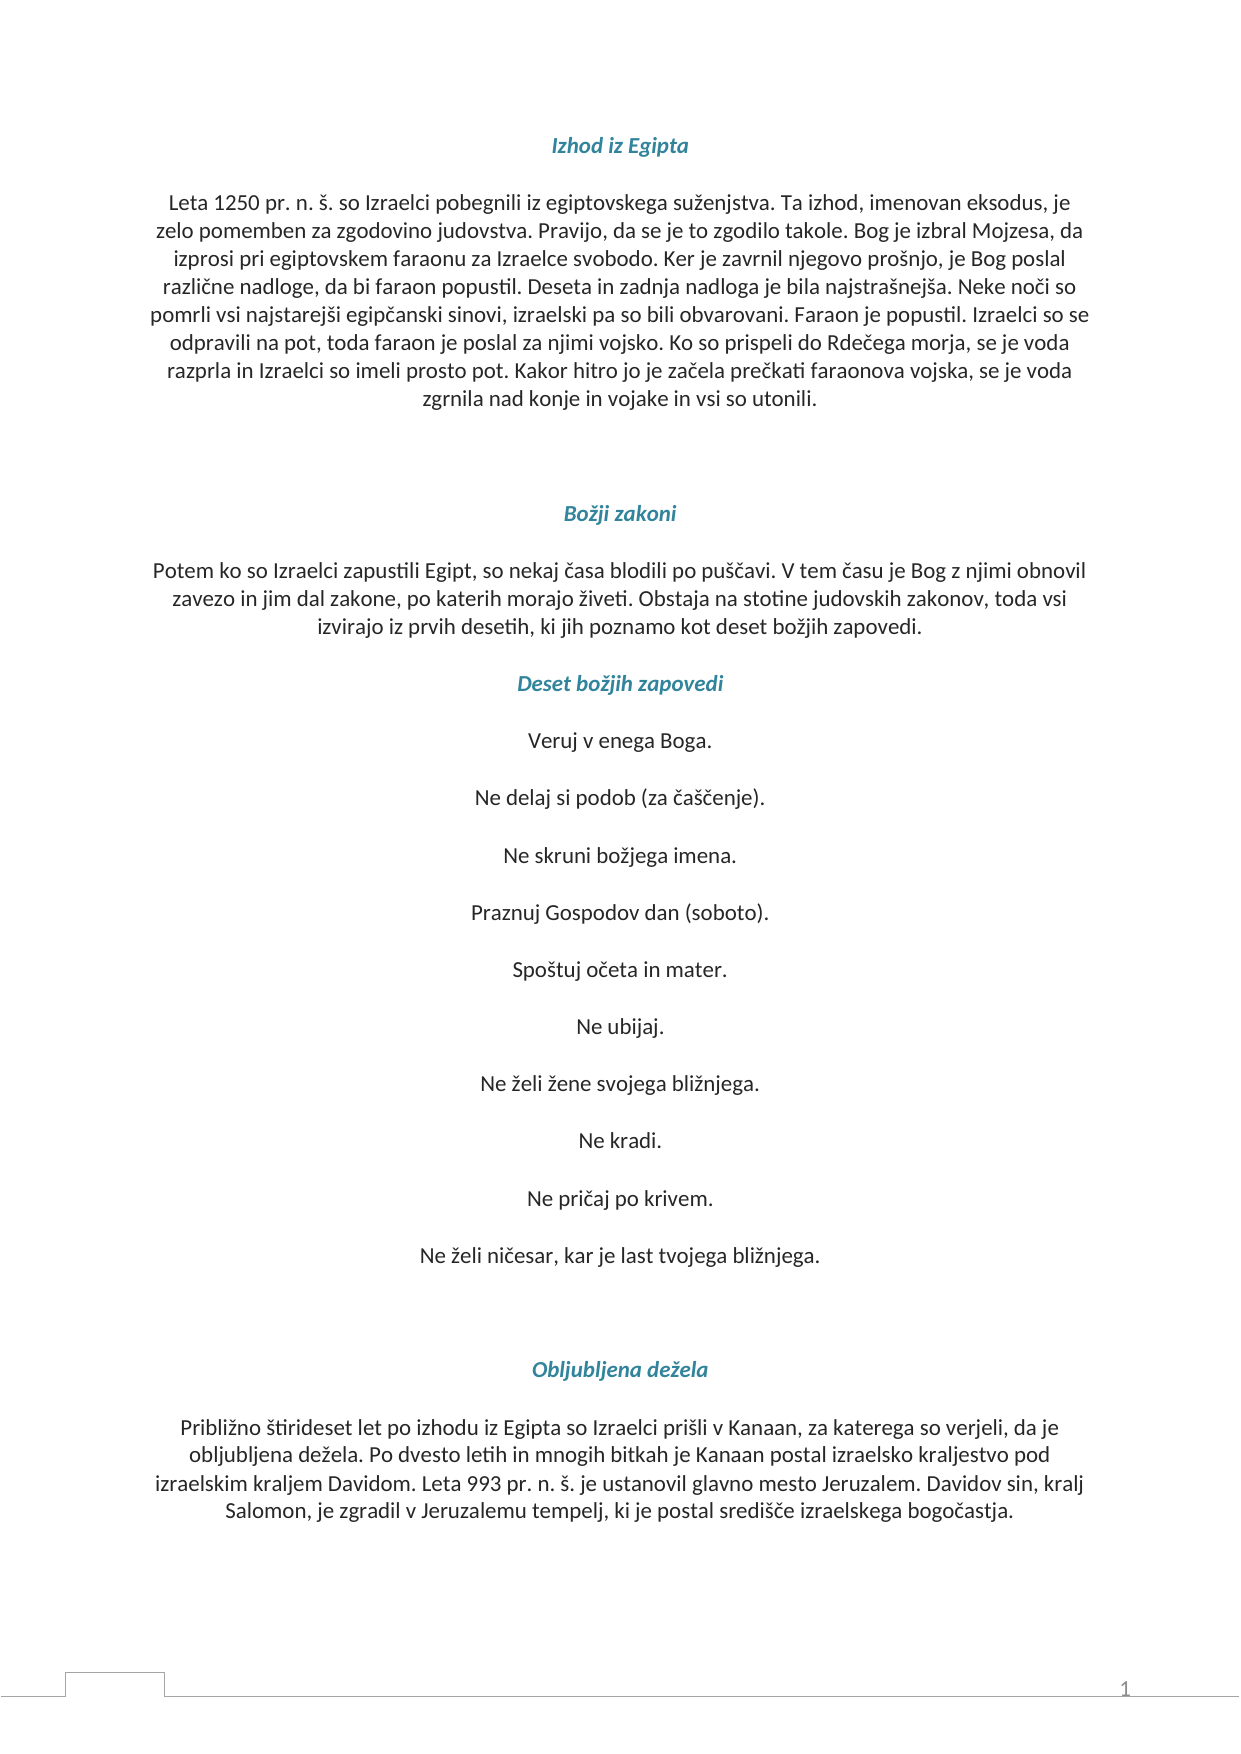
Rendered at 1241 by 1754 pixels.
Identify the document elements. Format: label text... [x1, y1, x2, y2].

text Ne pričaj po krivem. [148, 1184, 1093, 1212]
text Deset božjih zapovedi [148, 669, 1093, 697]
text Potem ko so Izraelci zapustili Egipt, so nekaj časa blodili po puščavi. V tem času je Bog z njimi obnovil zavezo in jim dal zakone, po katerih morajo živeti. Obstaja na stotine judovskih zakonov, toda vsi izvirajo iz prvih desetih, ki jih poznamo kot deset božjih zapovedi. [148, 556, 1093, 640]
text Spoštuj očeta in mater. [148, 955, 1093, 983]
text Izhod iz Egipta [148, 131, 1093, 159]
text Ne kradi. [148, 1127, 1093, 1155]
text Božji zakoni [148, 499, 1093, 527]
text Ne delaj si podob (za čaščenje). [148, 783, 1093, 812]
text Ne ubijaj. [148, 1012, 1093, 1040]
text Obljubljena dežela [148, 1355, 1093, 1383]
text Ne želi žene svojega bližnjega. [148, 1069, 1093, 1097]
text Leta 1250 pr. n. š. so Izraelci pobegnili iz egiptovskega suženjstva. Ta izhod, imenovan eksodus, je zelo pomemben za zgodovino judovstva. Pravijo, da se je to zgodilo takole. Bog je izbral Mojzesa, da izprosi pri egiptovskem faraonu za Izraelce svobodo. Ker je zavrnil njegovo prošnjo, je Bog poslal različne nadloge, da bi faraon popustil. Deseta in zadnja nadloga je bila najstrašnejša. Neke noči so pomrli vsi najstarejši egipčanski sinovi, izraelski pa so bili obvarovani. Faraon je popustil. Izraelci so se odpravili na pot, toda faraon je poslal za njimi vojsko. Ko so prispeli do Rdečega morja, se je voda razprla in Izraelci so imeli prosto pot. Kakor hitro jo je začela prečkati faraonova vojska, se je voda zgrnila nad konje in vojake in vsi so utonili. [148, 188, 1093, 412]
text Ne želi ničesar, kar je last tvojega bližnjega. [148, 1241, 1093, 1269]
text Ne skruni božjega imena. [148, 841, 1093, 869]
text Veruj v enega Boga. [148, 726, 1093, 754]
text Praznuj Gospodov dan (soboto). [148, 898, 1093, 926]
text Približno štirideset let po izhodu iz Egipta so Izraelci prišli v Kanaan, za katerega so verjeli, da je obljubljena dežela. Po dvesto letih in mnogih bitkah je Kanaan postal izraelsko kraljestvo pod izraelskim kraljem Davidom. Leta 993 pr. n. š. je ustanovil glavno mesto Jeruzalem. Davidov sin, kralj Salomon, je zgradil v Jeruzalemu tempelj, ki je postal središče izraelskega bogočastja. [148, 1413, 1093, 1525]
